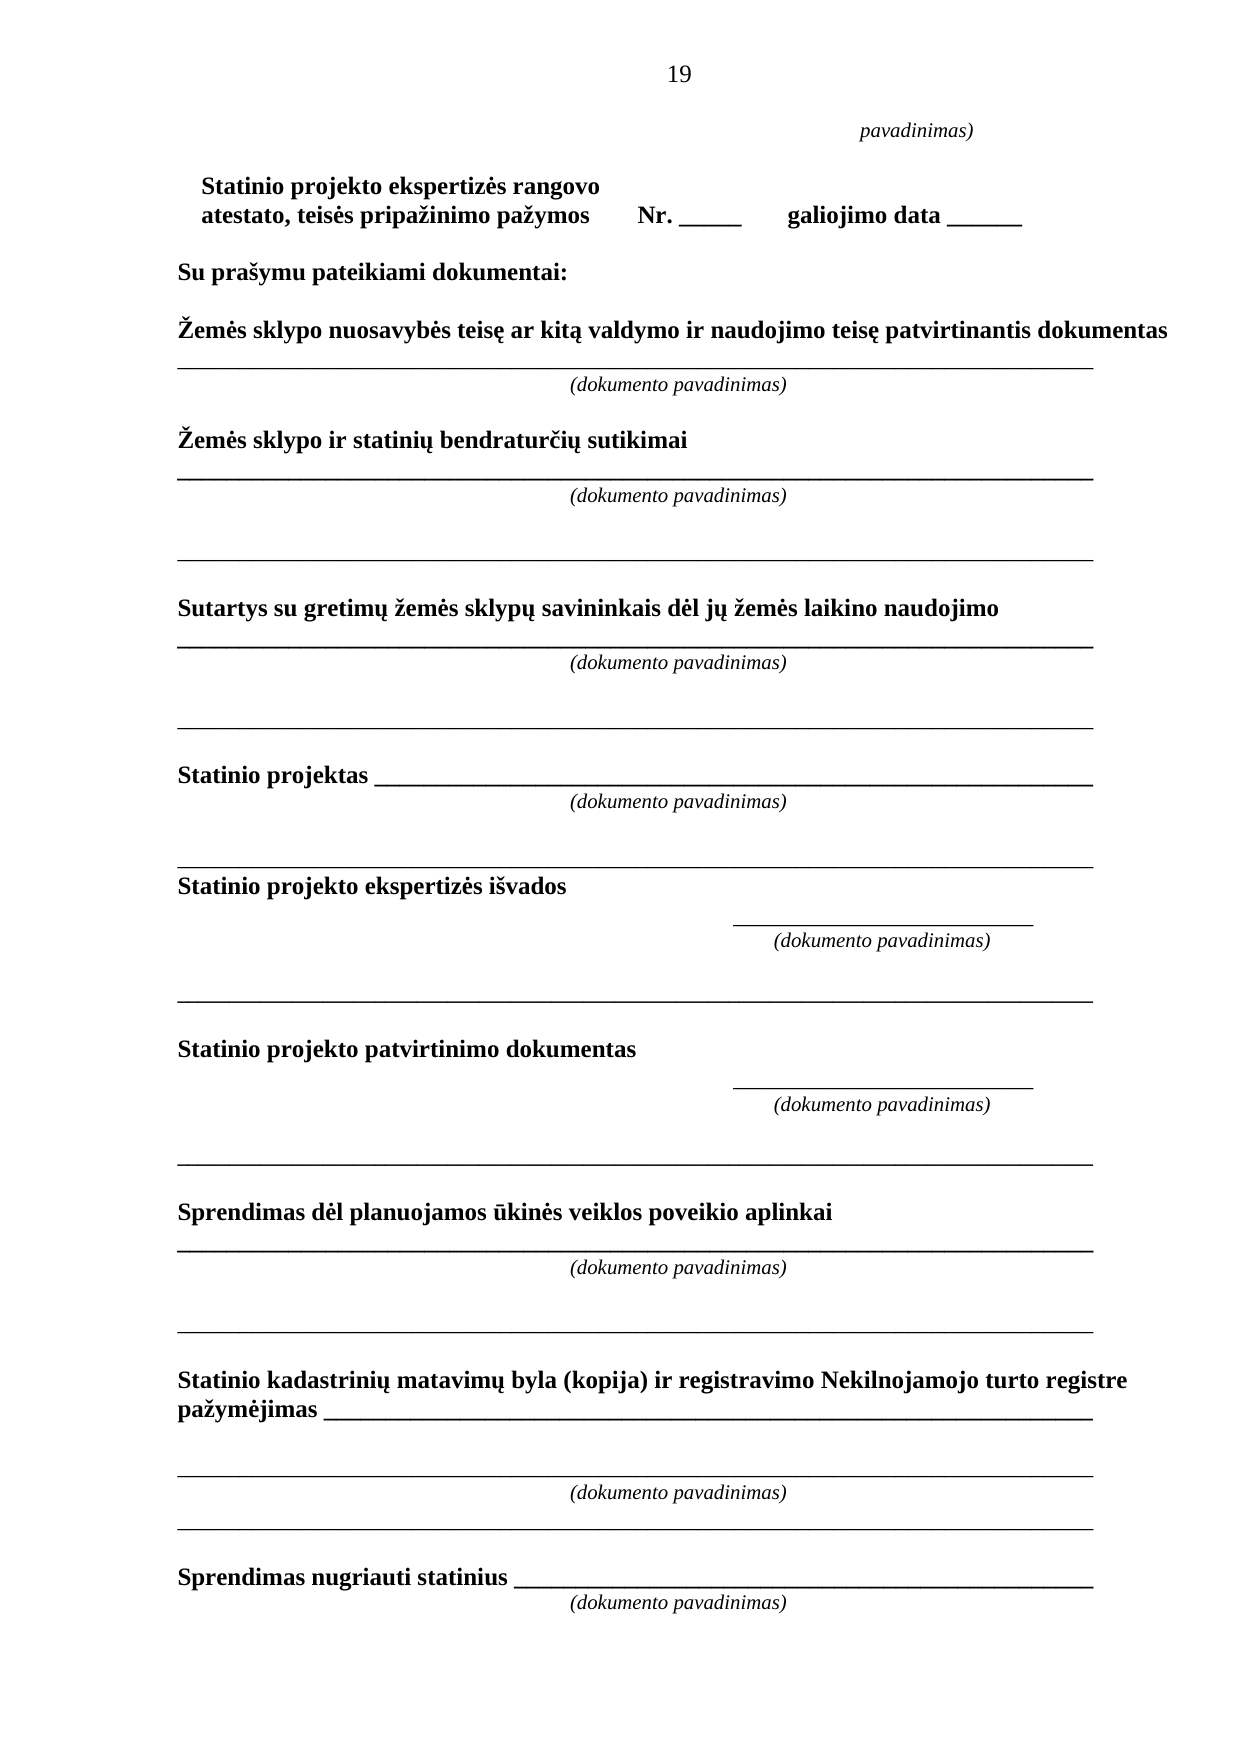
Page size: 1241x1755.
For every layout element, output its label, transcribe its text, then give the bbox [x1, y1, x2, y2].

text _ [177, 1504, 1181, 1533]
text _ [177, 842, 1181, 871]
text _ [177, 1307, 1181, 1336]
table_header [177, 1063, 644, 1116]
text Žemės sklypo nuosavybės teisę ar kitą valdymo ir naudojimo teisę patvirtinantis dokumentas [177, 315, 1181, 343]
text Statinio projekto ekspertizės išvados [177, 871, 1181, 900]
text Sprendimas dėl planuojamos ūkinės veiklos poveikio aplinkai [177, 1197, 1181, 1226]
text Su prašymu pateikiami dokumentai: [177, 257, 1181, 286]
text Žemės sklypo ir statinių bendraturčių sutikimai [177, 425, 1181, 454]
text _ [177, 1451, 1181, 1480]
table_header Statinio projekto ekspertizės rangovo atestato, teisės pripažinimo pažymos [177, 171, 626, 228]
text Statinio projekto patvirtinimo dokumentas [177, 1034, 1181, 1063]
text (dokumento pavadinimas) [177, 1590, 1181, 1614]
text Statinio projektas [177, 761, 1181, 789]
text _ [177, 535, 1181, 564]
text _ [177, 1144, 1181, 1168]
text Sprendimas nugriauti statinius [177, 1562, 1181, 1590]
text (dokumento pavadinimas) [177, 372, 1181, 396]
text (dokumento pavadinimas) [177, 650, 1181, 674]
table_header galiojimo data ______ [776, 171, 1122, 228]
table_header Nr. _____ [626, 171, 776, 228]
text Sutartys su gretimų žemės sklypų savininkais dėl jų žemės laikino naudojimo [177, 593, 1181, 622]
table_header ________________________ (dokumento pavadinimas) [644, 900, 1122, 952]
table_header [177, 900, 644, 952]
text _ [177, 343, 1181, 372]
text _ [177, 981, 1181, 1005]
text Statinio kadastrinių matavimų byla (kopija) ir registravimo Nekilnojamojo turto registre pažymėjimas [177, 1365, 1181, 1422]
text _ [177, 703, 1181, 732]
table_header [177, 118, 713, 142]
table_header pavadinimas) [714, 118, 1122, 142]
text (dokumento pavadinimas) [177, 789, 1181, 813]
table_header ________________________ (dokumento pavadinimas) [644, 1063, 1122, 1116]
text (dokumento pavadinimas) [177, 1480, 1181, 1504]
text (dokumento pavadinimas) [177, 1255, 1181, 1279]
text (dokumento pavadinimas) [177, 482, 1181, 507]
